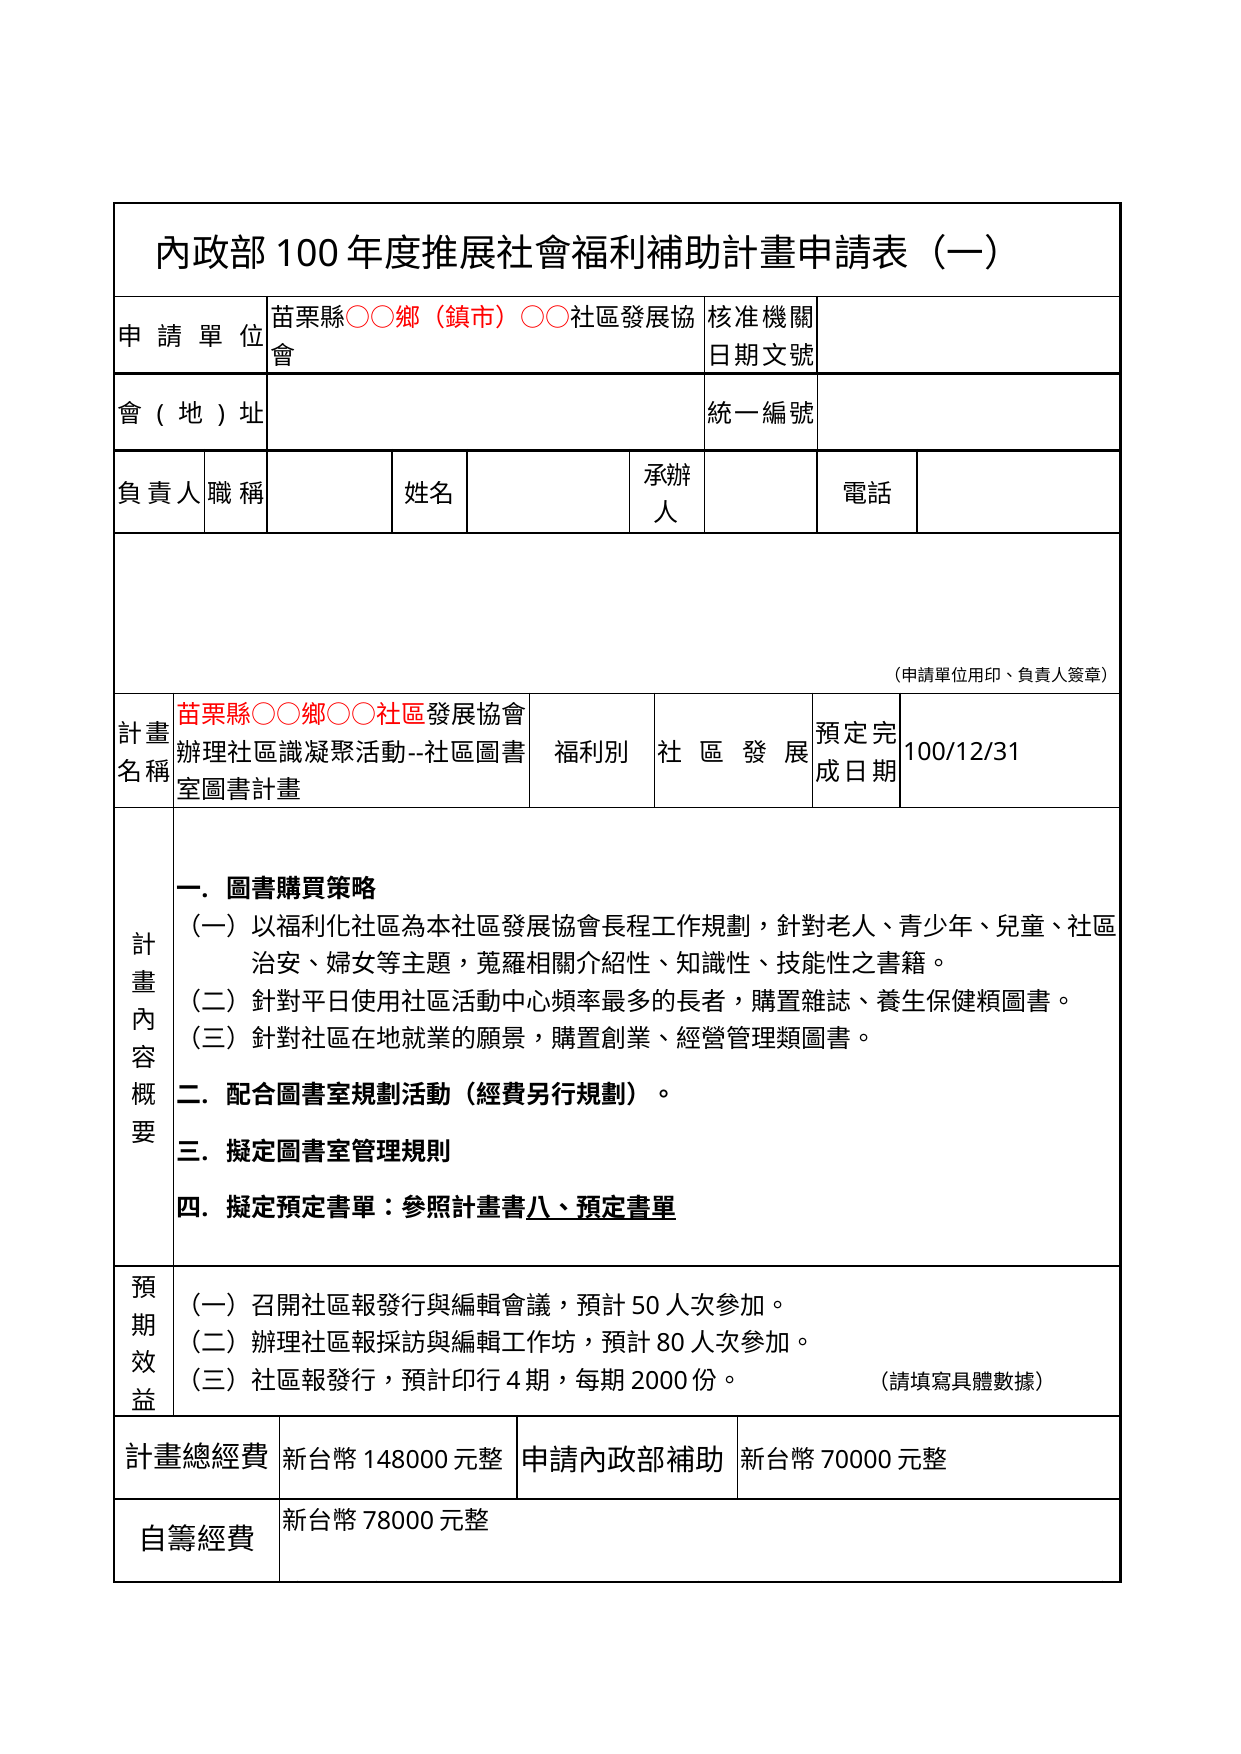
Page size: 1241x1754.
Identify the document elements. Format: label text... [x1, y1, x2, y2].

table_cell 會(地)址 [115, 375, 266, 449]
table_cell 100/12/31 [901, 694, 1119, 807]
table_cell 新台幣70000元整 [738, 1417, 1119, 1498]
table_cell 新台幣78000元整 （申請案自籌經費包括申請單位編列、民間捐款、其他政府機關補助、收費等，如有申請其他單位經費請詳予註明） [280, 1500, 1119, 1581]
table_cell 姓名 [393, 452, 466, 532]
table_cell 自籌經費 [115, 1500, 279, 1581]
table_cell [818, 297, 1119, 372]
table_cell 福利別 [530, 694, 654, 807]
table_cell 電話 [818, 452, 916, 532]
table_cell 預定完成日期 [813, 694, 899, 807]
table_cell 社區發展 [655, 694, 812, 807]
table_cell 申請內政部補助 [518, 1417, 737, 1498]
table_cell （一）召開社區報發行與編輯會議，預計50人次參加。 （二）辦理社區報採訪與編輯工作坊，預計80人次參加。 （三）社區報發行，預計印行4期，每期2000份。 （請填寫具體數據） [174, 1267, 1119, 1415]
table_cell [268, 452, 391, 532]
table_cell （申請單位用印、負責人簽章） [115, 534, 1119, 692]
table_cell [468, 452, 629, 532]
table_cell 苗栗縣○○鄉（鎮市）○○社區發展協會 [268, 297, 704, 372]
table_cell 申請單位 [115, 297, 266, 372]
table_cell 統一編號 [705, 375, 817, 449]
table_header 內政部100年度推展社會福利補助計畫申請表（一） [115, 204, 1119, 296]
table_cell [918, 452, 1119, 532]
table_cell 承辦人 [630, 452, 704, 532]
table_cell 圖書購買策略 （一）以福利化社區為本社區發展協會長程工作規劃，針對老人、青少年、兒童、社區治安、婦女等主題，蒐羅相關介紹性、知識性、技能性之書籍。 （二）針對平日使用社區活動中心頻率最多的長者，購置雜誌、養生保健頪圖書。 （三）針對社區在地就業的願景，購置創業、經營管理類圖書。 配合圖書室規劃活動（經費另行規劃）。 擬定圖書室管理規則 擬定預定書單：參照計畫書八、預定書單 [174, 808, 1119, 1265]
table_cell 計 畫 內 容 概 要 [115, 808, 173, 1265]
table_cell 苗栗縣○○鄉○○社區發展協會辦理社區識凝聚活動--社區圖書室圖書計畫 [174, 694, 529, 807]
table_cell 新台幣148000元整 [280, 1417, 516, 1498]
table_cell 職稱 [205, 452, 266, 532]
table_cell [268, 375, 704, 449]
table_cell 負責人 [115, 452, 204, 532]
table_cell 計畫總經費 [115, 1417, 279, 1498]
table_cell 核准機關 日期文號 [705, 297, 816, 372]
table_cell [818, 375, 1119, 449]
table_cell 預 期 效 益 [115, 1267, 173, 1415]
table_cell [705, 452, 816, 532]
table_cell 計畫名稱 [115, 694, 173, 807]
